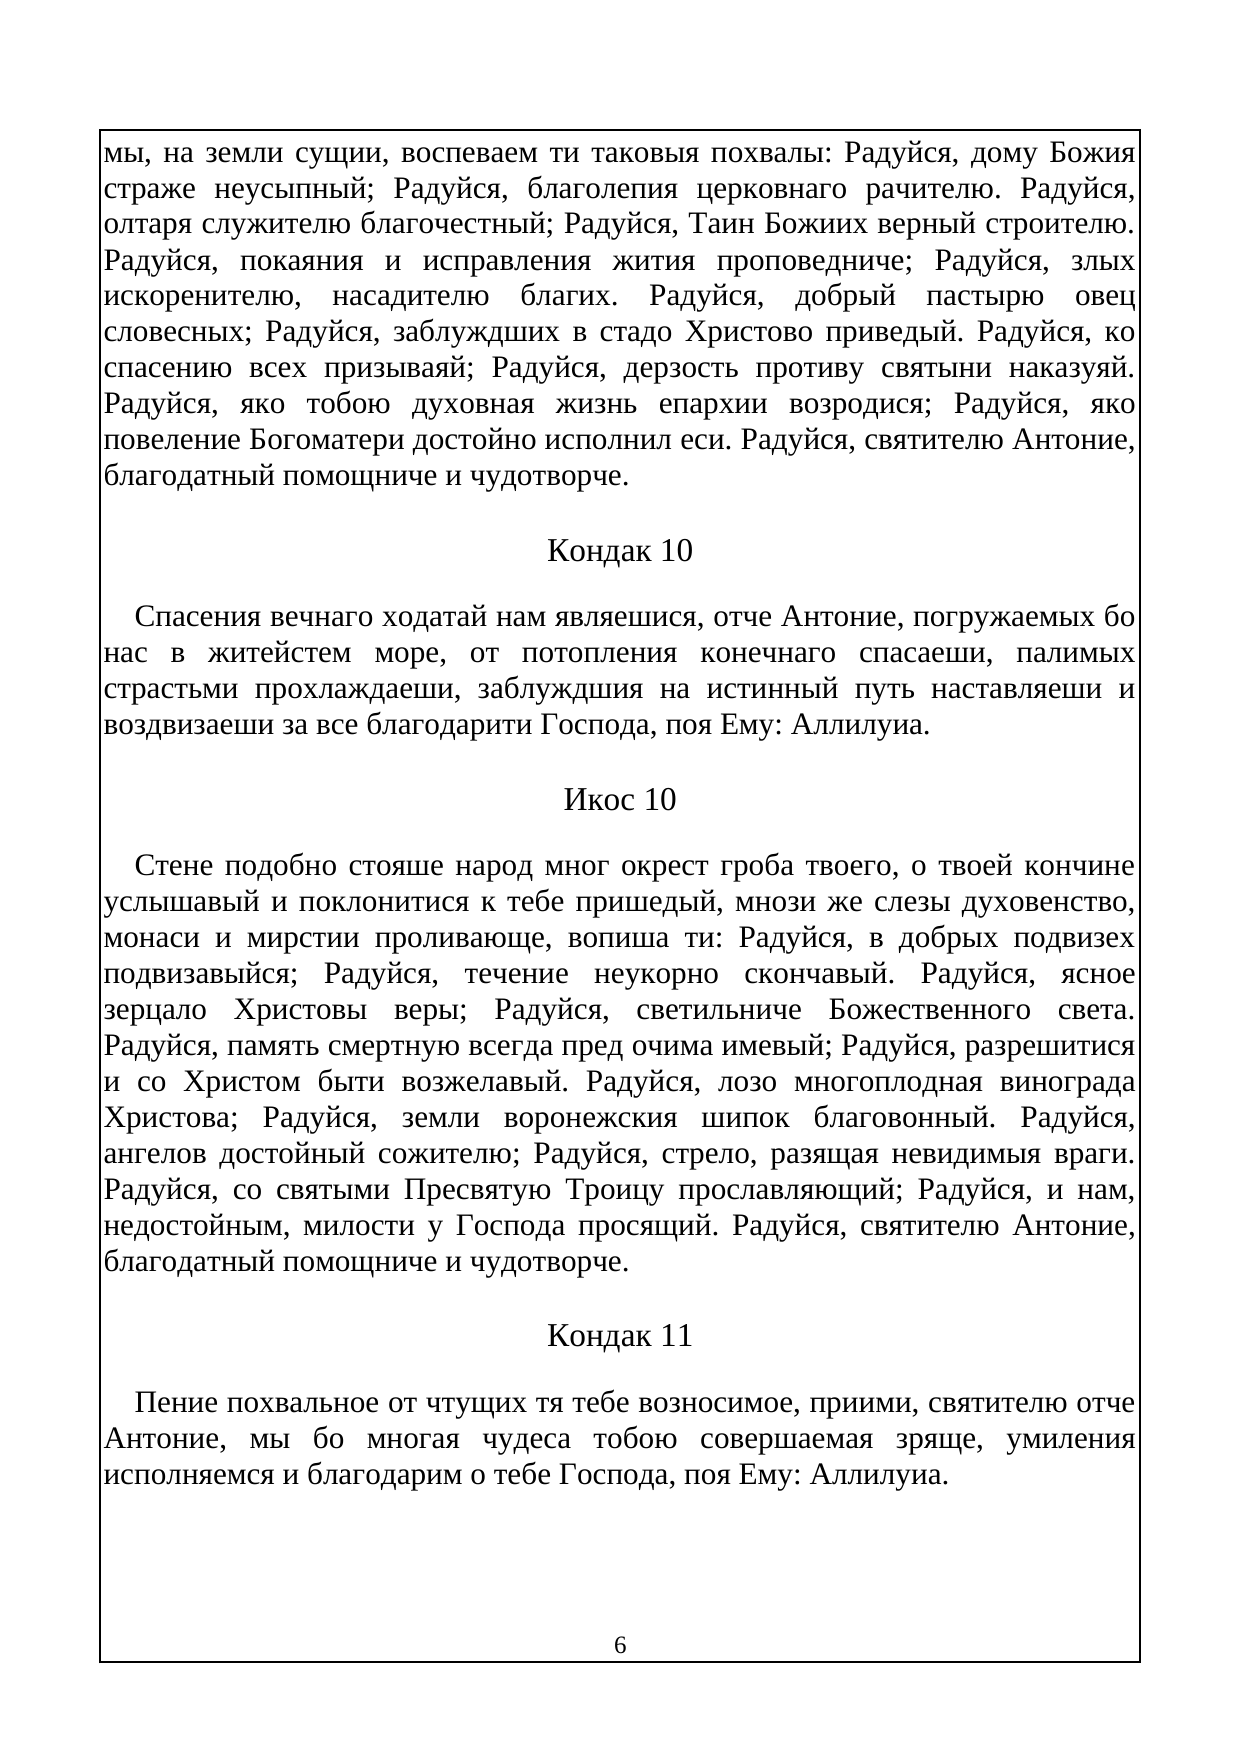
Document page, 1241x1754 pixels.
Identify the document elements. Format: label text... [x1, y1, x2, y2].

subtitle Кондак 11 [103, 1315, 1137, 1354]
text мы, на земли сущии, воспеваем ти таковыя похвалы: Радуйся, дому Божия страже неусыпный; Радуйся, благолепия церковнаго рачителю. Радуйся, олтаря служителю благочестный; Радуйся, Таин Божиих верный строителю. Радуйся, покаяния и исправления жития проповедниче; Радуйся, злых искоренителю, насадителю благих. Радуйся, добрый пастырю овец словесных; Радуйся, заблуждших в стадо Христово приведый. Радуйся, ко спасению всех призываяй; Радуйся, дерзость противу святыни наказуяй. Радуйся, яко тобою духовная жизнь епархии возродися; Радуйся, яко повеление Богоматери достойно исполнил еси. Радуйся, святителю Антоние, благодатный помощниче и чудотворче. [103, 133, 1137, 492]
subtitle Кондак 10 [103, 530, 1137, 568]
text Спасения вечнаго ходатай нам являешися, отче Антоние, погружаемых бо нас в житейстем море, от потопления конечнаго спасаеши, палимых страстьми прохлаждаеши, заблуждшия на истинный путь наставляеши и воздвизаеши за все благодарити Господа, поя Ему: Аллилуиа. [103, 598, 1137, 741]
text Пение похвальное от чтущих тя тебе возносимое, приими, святителю отче Антоние, мы бо многая чудеса тобою совершаемая зряще, умиления исполняемся и благодарим о тебе Господа, поя Ему: Аллилуиа. [103, 1383, 1137, 1491]
subtitle Икос 10 [103, 779, 1137, 817]
text Стене подобно стояше народ мног окрест гроба твоего, о твоей кончине услышавый и поклонитися к тебе пришедый, мнози же слезы духовенство, монаси и мирстии проливающе, вопиша ти: Радуйся, в добрых подвизех подвизавыйся; Радуйся, течение неукорно скончавый. Радуйся, ясное зерцало Христовы веры; Радуйся, светильниче Божественного света. Радуйся, память смертную всегда пред очима имевый; Радуйся, разрешитися и со Христом быти возжелавый. Радуйся, лозо многоплодная винограда Христова; Радуйся, земли воронежския шипок благовонный. Радуйся, ангелов достойный сожителю; Радуйся, стрело, разящая невидимыя враги. Радуйся, со святыми Пресвятую Троицу прославляющий; Радуйся, и нам, недостойным, милости у Господа просящий. Радуйся, святителю Антоние, благодатный помощниче и чудотворче. [103, 847, 1137, 1278]
